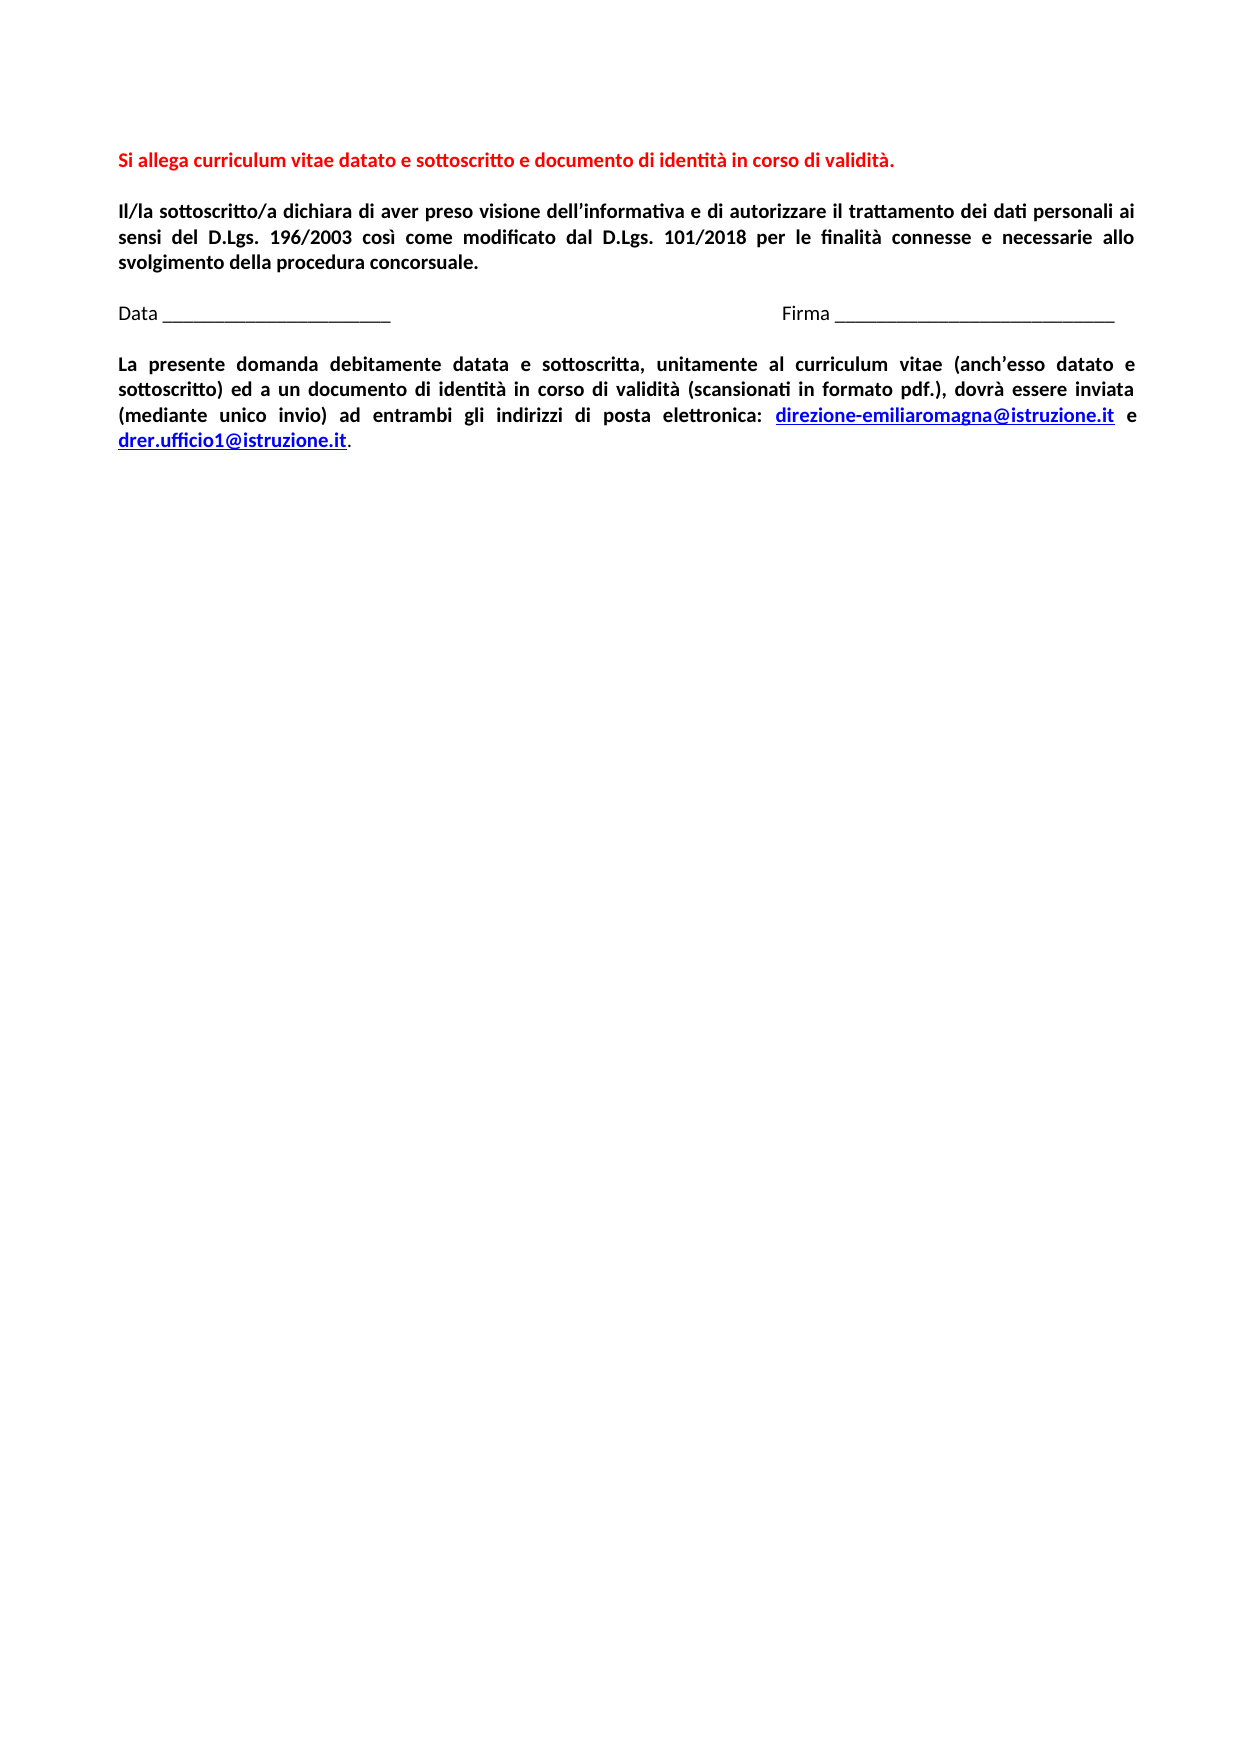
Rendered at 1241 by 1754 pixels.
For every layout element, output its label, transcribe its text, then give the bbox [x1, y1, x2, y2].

text La presente domanda debitamente datata e sottoscritta, unitamente al curriculum vitae (anch’esso datato e sottoscritto) ed a un documento di identità in corso di validità (scansionati in formato pdf.), dovrà essere inviata (mediante unico invio) ad entrambi gli indirizzi di posta elettronica: direzione-emiliaromagna@istruzione.it e drer.ufficio1@istruzione.it. [118, 351, 1137, 453]
text Il/la sottoscritto/a dichiara di aver preso visione dell’informativa e di autorizzare il trattamento dei dati personali ai sensi del D.Lgs. 196/2003 così come modificato dal D.Lgs. 101/2018 per le finalità connesse e necessarie allo svolgimento della procedura concorsuale. [118, 198, 1137, 275]
text Data ______________________ Firma ___________________________ [118, 300, 1137, 326]
text Si allega curriculum vitae datato e sottoscritto e documento di identità in corso di validità. [118, 148, 1137, 173]
